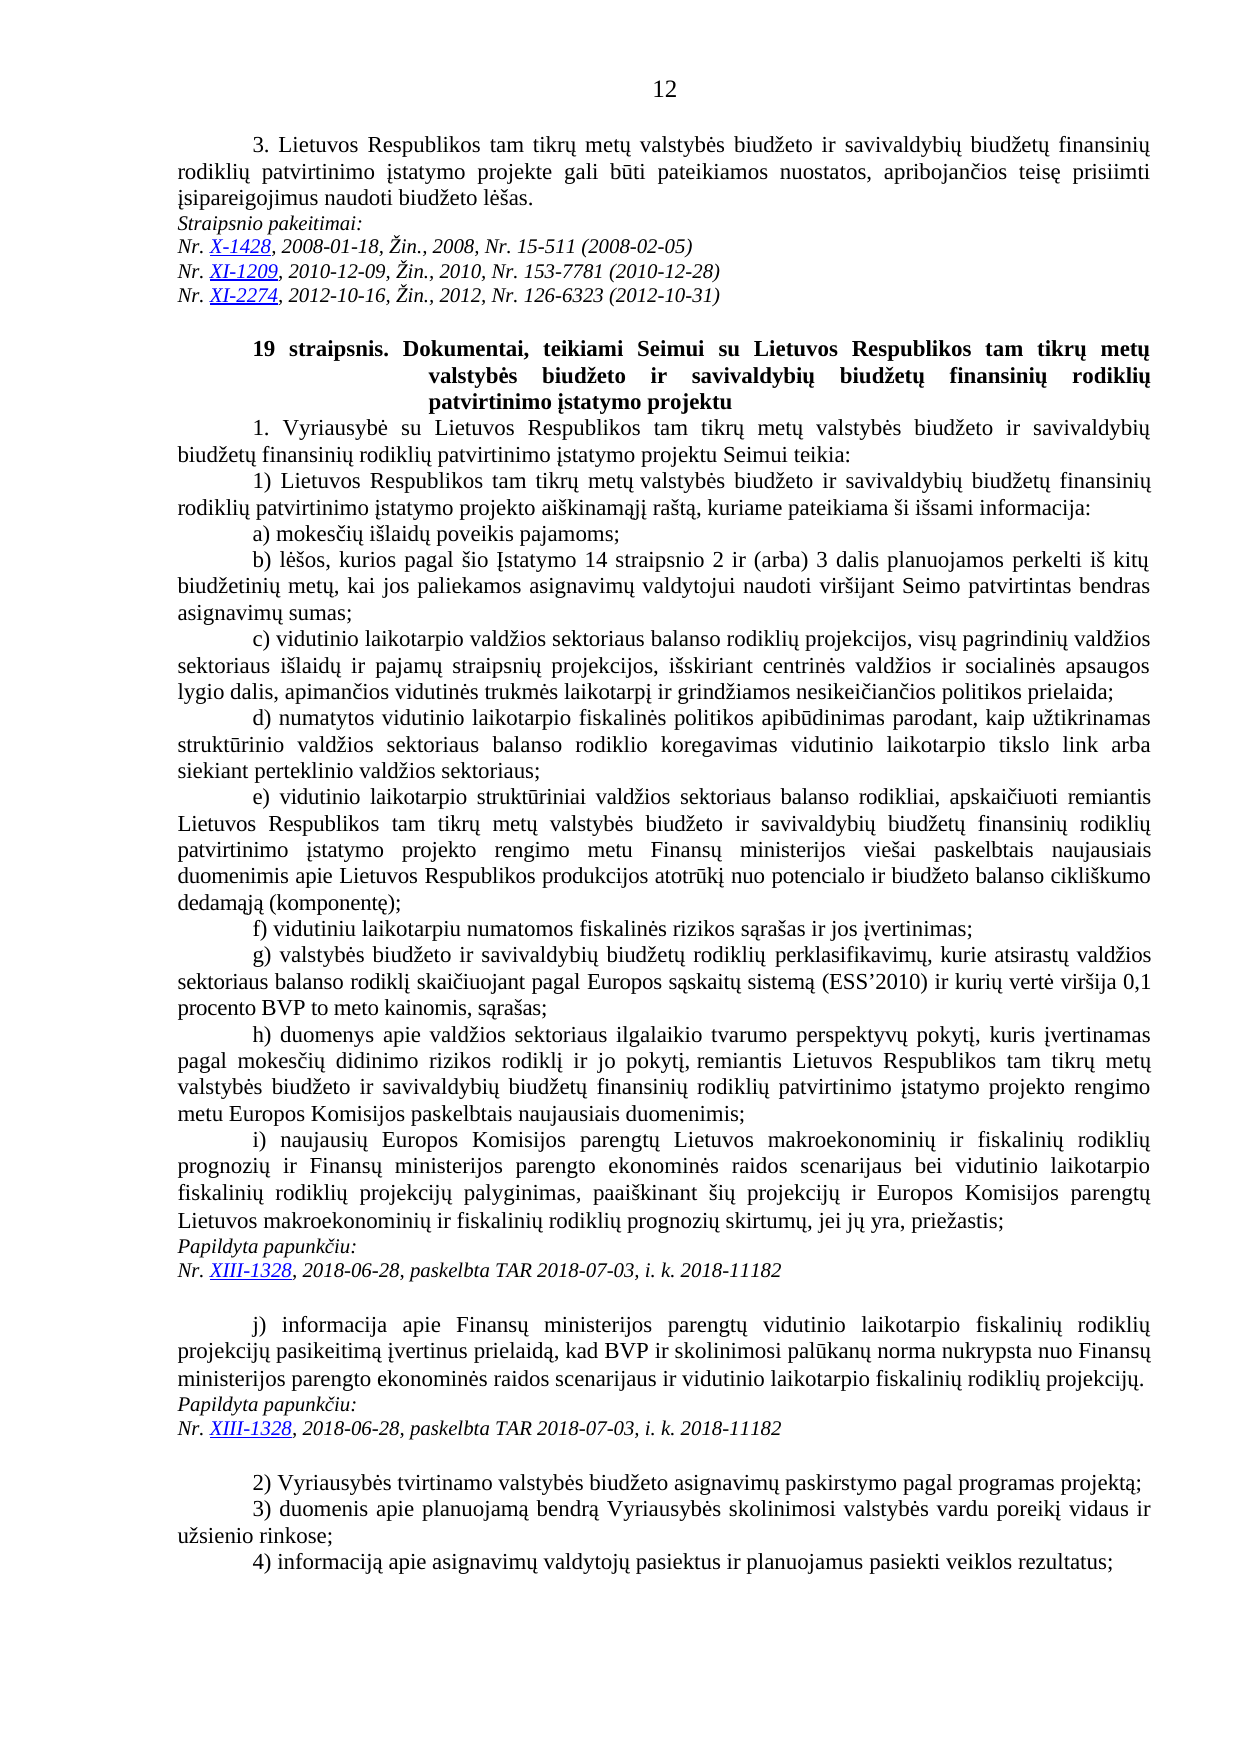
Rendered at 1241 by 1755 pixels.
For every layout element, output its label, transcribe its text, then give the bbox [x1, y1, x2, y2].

text c) vidutinio laikotarpio valdžios sektoriaus balanso rodiklių projekcijos, visų pagrindinių valdžios sektoriaus išlaidų ir pajamų straipsnių projekcijos, išskiriant centrinės valdžios ir socialinės apsaugos lygio dalis, apimančios vidutinės trukmės laikotarpį ir grindžiamos nesikeičiančios politikos prielaida; [177, 625, 1152, 704]
text Nr. XIII-1328, 2018-06-28, paskelbta TAR 2018-07-03, i. k. 2018-11182 [177, 1258, 1152, 1282]
text 1) Lietuvos Respublikos tam tikrų metų valstybės biudžeto ir savivaldybių biudžetų finansinių rodiklių patvirtinimo įstatymo projekto aiškinamąjį raštą, kuriame pateikiama ši išsami informacija: [177, 467, 1152, 520]
text 19 straipsnis. Dokumentai, teikiami Seimui su Lietuvos Respublikos tam tikrų metų valstybės biudžeto ir savivaldybių biudžetų finansinių rodiklių patvirtinimo įstatymo projektu [252, 335, 1152, 414]
text g) valstybės biudžeto ir savivaldybių biudžetų rodiklių perklasifikavimų, kurie atsirastų valdžios sektoriaus balanso rodiklį skaičiuojant pagal Europos sąskaitų sistemą (ESS’2010) ir kurių vertė viršija 0,1 procento BVP to meto kainomis, sąrašas; [177, 942, 1152, 1021]
text Nr. XI-1209, 2010-12-09, Žin., 2010, Nr. 153-7781 (2010-12-28) [177, 258, 1152, 283]
text Papildyta papunkčiu: [177, 1392, 1152, 1416]
text 1. Vyriausybė su Lietuvos Respublikos tam tikrų metų valstybės biudžeto ir savivaldybių biudžetų finansinių rodiklių patvirtinimo įstatymo projektu Seimui teikia: [177, 414, 1152, 467]
text Nr. XI-2274, 2012-10-16, Žin., 2012, Nr. 126-6323 (2012-10-31) [177, 283, 1152, 307]
text Papildyta papunkčiu: [177, 1234, 1152, 1258]
text a) mokesčių išlaidų poveikis pajamoms; [177, 520, 1152, 546]
text 3) duomenis apie planuojamą bendrą Vyriausybės skolinimosi valstybės vardu poreikį vidaus ir užsienio rinkose; [177, 1495, 1152, 1548]
text 3. Lietuvos Respublikos tam tikrų metų valstybės biudžeto ir savivaldybių biudžetų finansinių rodiklių patvirtinimo įstatymo projekte gali būti pateikiamos nuostatos, apribojančios teisę prisiimti įsipareigojimus naudoti biudžeto lėšas. [177, 131, 1152, 210]
text b) lėšos, kurios pagal šio Įstatymo 14 straipsnio 2 ir (arba) 3 dalis planuojamos perkelti iš kitų biudžetinių metų, kai jos paliekamos asignavimų valdytojui naudoti viršijant Seimo patvirtintas bendras asignavimų sumas; [177, 546, 1152, 625]
text d) numatytos vidutinio laikotarpio fiskalinės politikos apibūdinimas parodant, kaip užtikrinamas struktūrinio valdžios sektoriaus balanso rodiklio koregavimas vidutinio laikotarpio tikslo link arba siekiant perteklinio valdžios sektoriaus; [177, 704, 1152, 783]
text Straipsnio pakeitimai: [177, 210, 1152, 234]
text Nr. XIII-1328, 2018-06-28, paskelbta TAR 2018-07-03, i. k. 2018-11182 [177, 1416, 1152, 1440]
text h) duomenys apie valdžios sektoriaus ilgalaikio tvarumo perspektyvų pokytį, kuris įvertinamas pagal mokesčių didinimo rizikos rodiklį ir jo pokytį, remiantis Lietuvos Respublikos tam tikrų metų valstybės biudžeto ir savivaldybių biudžetų finansinių rodiklių patvirtinimo įstatymo projekto rengimo metu Europos Komisijos paskelbtais naujausiais duomenimis; [177, 1021, 1152, 1126]
text 4) informaciją apie asignavimų valdytojų pasiektus ir planuojamus pasiekti veiklos rezultatus; [177, 1548, 1152, 1574]
text j) informacija apie Finansų ministerijos parengtų vidutinio laikotarpio fiskalinių rodiklių projekcijų pasikeitimą įvertinus prielaidą, kad BVP ir skolinimosi palūkanų norma nukrypsta nuo Finansų ministerijos parengto ekonominės raidos scenarijaus ir vidutinio laikotarpio fiskalinių rodiklių projekcijų. [177, 1311, 1152, 1392]
text 2) Vyriausybės tvirtinamo valstybės biudžeto asignavimų paskirstymo pagal programas projektą; [177, 1469, 1152, 1495]
text e) vidutinio laikotarpio struktūriniai valdžios sektoriaus balanso rodikliai, apskaičiuoti remiantis Lietuvos Respublikos tam tikrų metų valstybės biudžeto ir savivaldybių biudžetų finansinių rodiklių patvirtinimo įstatymo projekto rengimo metu Finansų ministerijos viešai paskelbtais naujausiais duomenimis apie Lietuvos Respublikos produkcijos atotrūkį nuo potencialo ir biudžeto balanso cikliškumo dedamąją (komponentę); [177, 783, 1152, 915]
text Nr. X-1428, 2008-01-18, Žin., 2008, Nr. 15-511 (2008-02-05) [177, 234, 1152, 258]
text i) naujausių Europos Komisijos parengtų Lietuvos makroekonominių ir fiskalinių rodiklių prognozių ir Finansų ministerijos parengto ekonominės raidos scenarijaus bei vidutinio laikotarpio fiskalinių rodiklių projekcijų palyginimas, paaiškinant šių projekcijų ir Europos Komisijos parengtų Lietuvos makroekonominių ir fiskalinių rodiklių prognozių skirtumų, jei jų yra, priežastis; [177, 1126, 1152, 1234]
text f) vidutiniu laikotarpiu numatomos fiskalinės rizikos sąrašas ir jos įvertinimas; [177, 915, 1152, 942]
